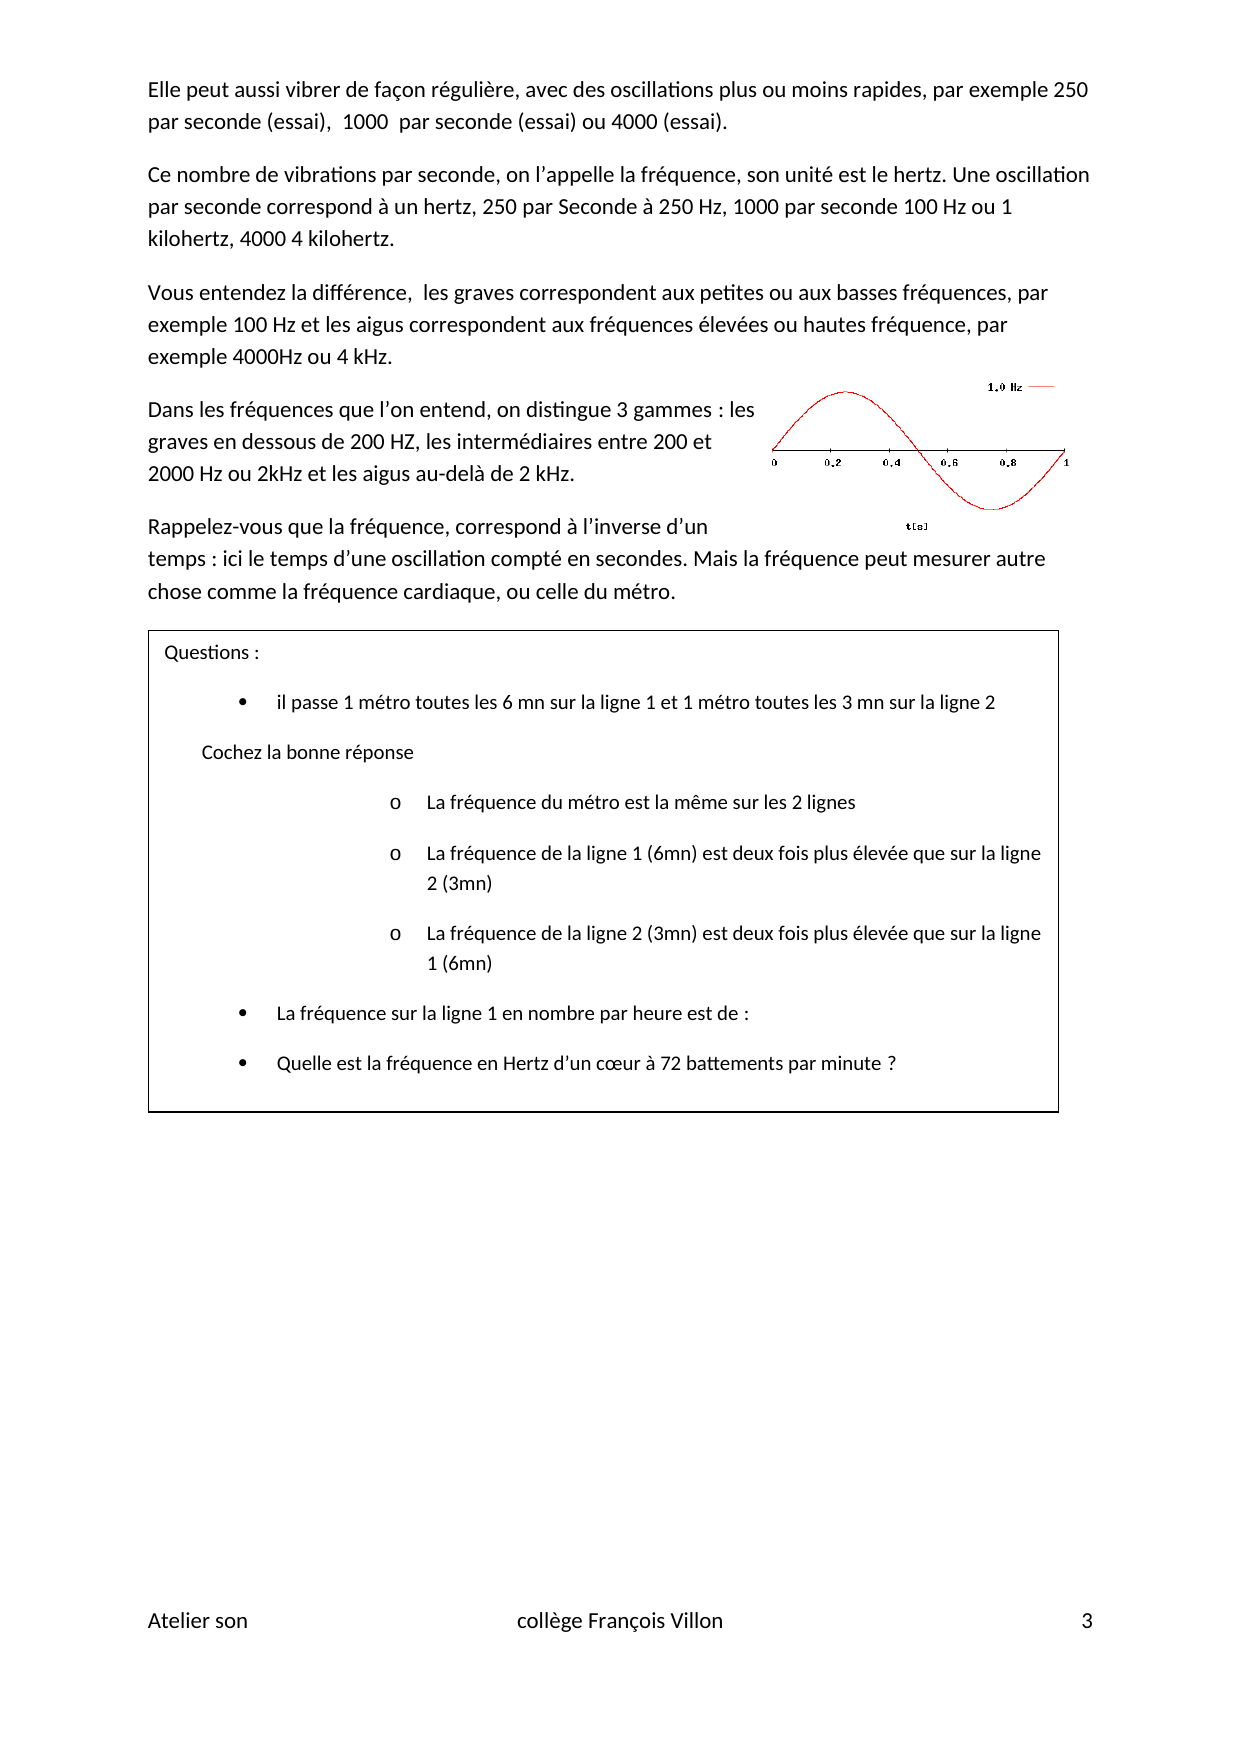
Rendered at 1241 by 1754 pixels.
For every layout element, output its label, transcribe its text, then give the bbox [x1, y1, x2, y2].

list Cochez la bonne réponse [202, 739, 1042, 764]
text Elle peut aussi vibrer de façon régulière, avec des oscillations plus ou moins rapides, par exemple 250 par seconde (essai), 1000 par seconde (essai) ou 4000 (essai). [148, 75, 1093, 135]
list La fréquence de la ligne 2 (3mn) est deux fois plus élevée que sur la ligne 1 (6mn) [389, 920, 1042, 976]
list La fréquence du métro est la même sur les 2 lignes [389, 789, 1042, 815]
list Quelle est la fréquence en Hertz d’un cœur à 72 battements par minute ? [239, 1051, 1042, 1076]
text Questions : [164, 639, 1042, 664]
text Dans les fréquences que l’on entend, on distingue 3 gammes : les graves en dessous de 200 HZ, les intermédiaires entre 200 et 2000 Hz ou 2kHz et les aigus au-delà de 2 kHz. [148, 395, 755, 487]
list il passe 1 métro toutes les 6 mn sur la ligne 1 et 1 métro toutes les 3 mn sur la ligne 2 [239, 689, 1042, 714]
text Rappelez-vous que la fréquence, correspond à l’inverse d’un temps : ici le temps d’une oscillation compté en secondes. Mais la fréquence peut mesurer autre chose comme la fréquence cardiaque, ou celle du métro. [148, 512, 1093, 605]
text Ce nombre de vibrations par seconde, on l’appelle la fréquence, son unité est le hertz. Une oscillation par seconde correspond à un hertz, 250 par Seconde à 250 Hz, 1000 par seconde 100 Hz ou 1 kilohertz, 4000 4 kilohertz. [148, 160, 1093, 253]
list La fréquence de la ligne 1 (6mn) est deux fois plus élevée que sur la ligne 2 (3mn) [389, 840, 1042, 896]
list La fréquence sur la ligne 1 en nombre par heure est de : [239, 1001, 1042, 1026]
text Vous entendez la différence, les graves correspondent aux petites ou aux basses fréquences, par exemple 100 Hz et les aigus correspondent aux fréquences élevées ou hautes fréquence, par exemple 4000Hz ou 4 kHz. [148, 278, 1093, 370]
